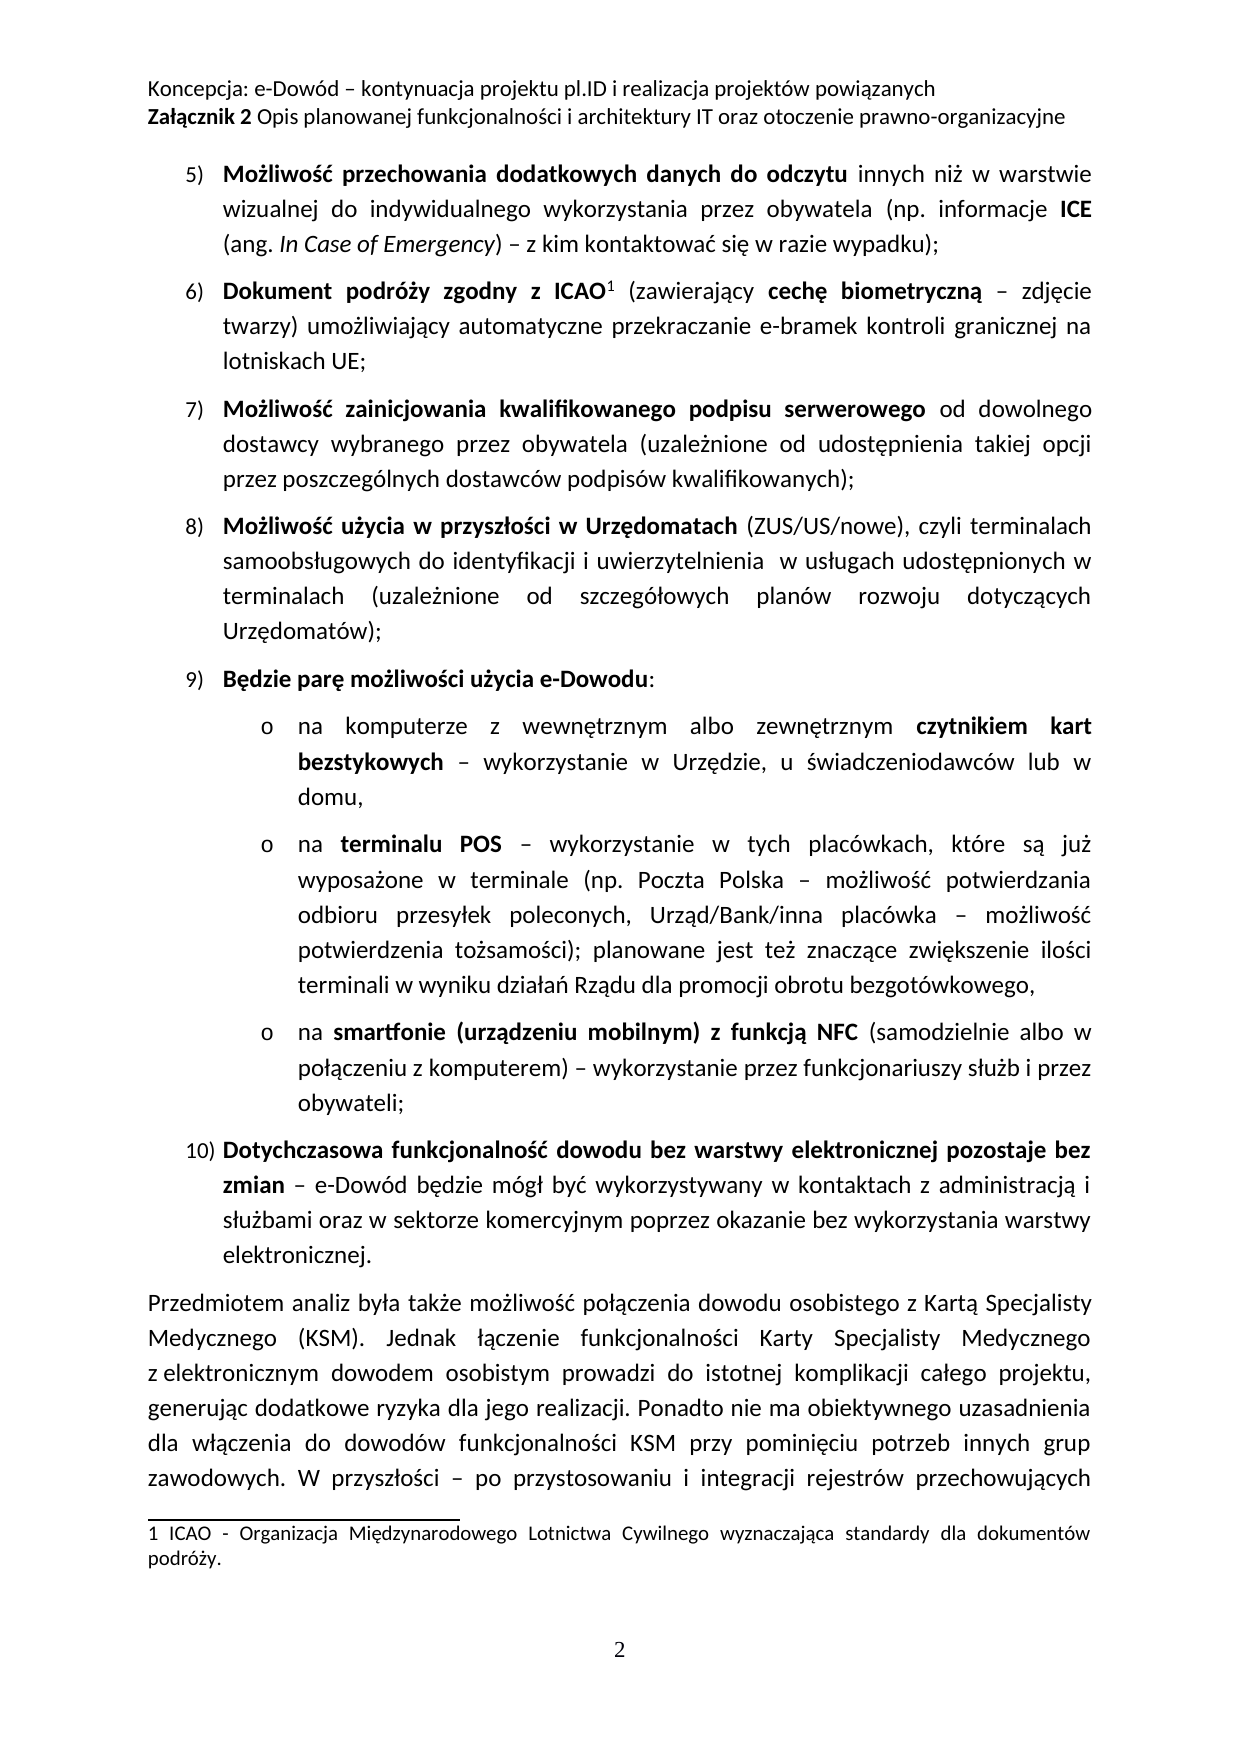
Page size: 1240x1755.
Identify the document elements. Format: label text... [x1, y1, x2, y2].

list na komputerze z wewnętrznym albo zewnętrznym czytnikiem kart bezstykowych – wykorzystanie w Urzędzie, u świadczeniodawców lub w domu, [260, 710, 1092, 811]
list na smartfonie (urządzeniu mobilnym) z funkcją NFC (samodzielnie albo w połączeniu z komputerem) – wykorzystanie przez funkcjonariuszy służb i przez obywateli; [260, 1017, 1092, 1118]
list Możliwość użycia w przyszłości w Urzędomatach (ZUS/US/nowe), czyli terminalach samoobsługowych do identyfikacji i uwierzytelnienia w usługach udostępnionych w terminalach (uzależnione od szczegółowych planów rozwoju dotyczących Urzędomatów); [185, 510, 1092, 646]
list na terminalu POS – wykorzystanie w tych placówkach, które są już wyposażone w terminale (np. Poczta Polska – możliwość potwierdzania odbioru przesyłek poleconych, Urząd/Bank/inna placówka – możliwość potwierdzenia tożsamości); planowane jest też znaczące zwiększenie ilości terminali w wyniku działań Rządu dla promocji obrotu bezgotówkowego, [260, 828, 1092, 999]
list Będzie parę możliwości użycia e-Dowodu: [185, 663, 1092, 693]
list Możliwość przechowania dodatkowych danych do odczytu innych niż w warstwie wizualnej do indywidualnego wykorzystania przez obywatela (np. informacje ICE (ang. In Case of Emergency) – z kim kontaktować się w razie wypadku); [185, 158, 1092, 258]
list Dotychczasowa funkcjonalność dowodu bez warstwy elektronicznej pozostaje bez zmian – e-Dowód będzie mógł być wykorzystywany w kontaktach z administracją i służbami oraz w sektorze komercyjnym poprzez okazanie bez wykorzystania warstwy elektronicznej. [185, 1135, 1092, 1270]
list ICAO - Organizacja Międzynarodowego Lotnictwa Cywilnego wyznaczająca standardy dla dokumentów podróży. [148, 1520, 1092, 1571]
list Dokument podróży zgodny z ICAO (zawierający cechę biometryczną – zdjęcie twarzy) umożliwiający automatyczne przekraczanie e-bramek kontroli granicznej na lotniskach UE; [185, 275, 1092, 376]
text Przedmiotem analiz była także możliwość połączenia dowodu osobistego z Kartą Specjalisty Medycznego (KSM). Jednak łączenie funkcjonalności Karty Specjalisty Medycznego z elektronicznym dowodem osobistym prowadzi do istotnej komplikacji całego projektu, generując dodatkowe ryzyka dla jego realizacji. Ponadto nie ma obiektywnego uzasadnienia dla włączenia do dowodów funkcjonalności KSM przy pominięciu potrzeb innych grup zawodowych. W przyszłości – po przystosowaniu i integracji rejestrów przechowujących [148, 1287, 1092, 1493]
list Możliwość zainicjowania kwalifikowanego podpisu serwerowego od dowolnego dostawcy wybranego przez obywatela (uzależnione od udostępnienia takiej opcji przez poszczególnych dostawców podpisów kwalifikowanych); [185, 393, 1092, 493]
